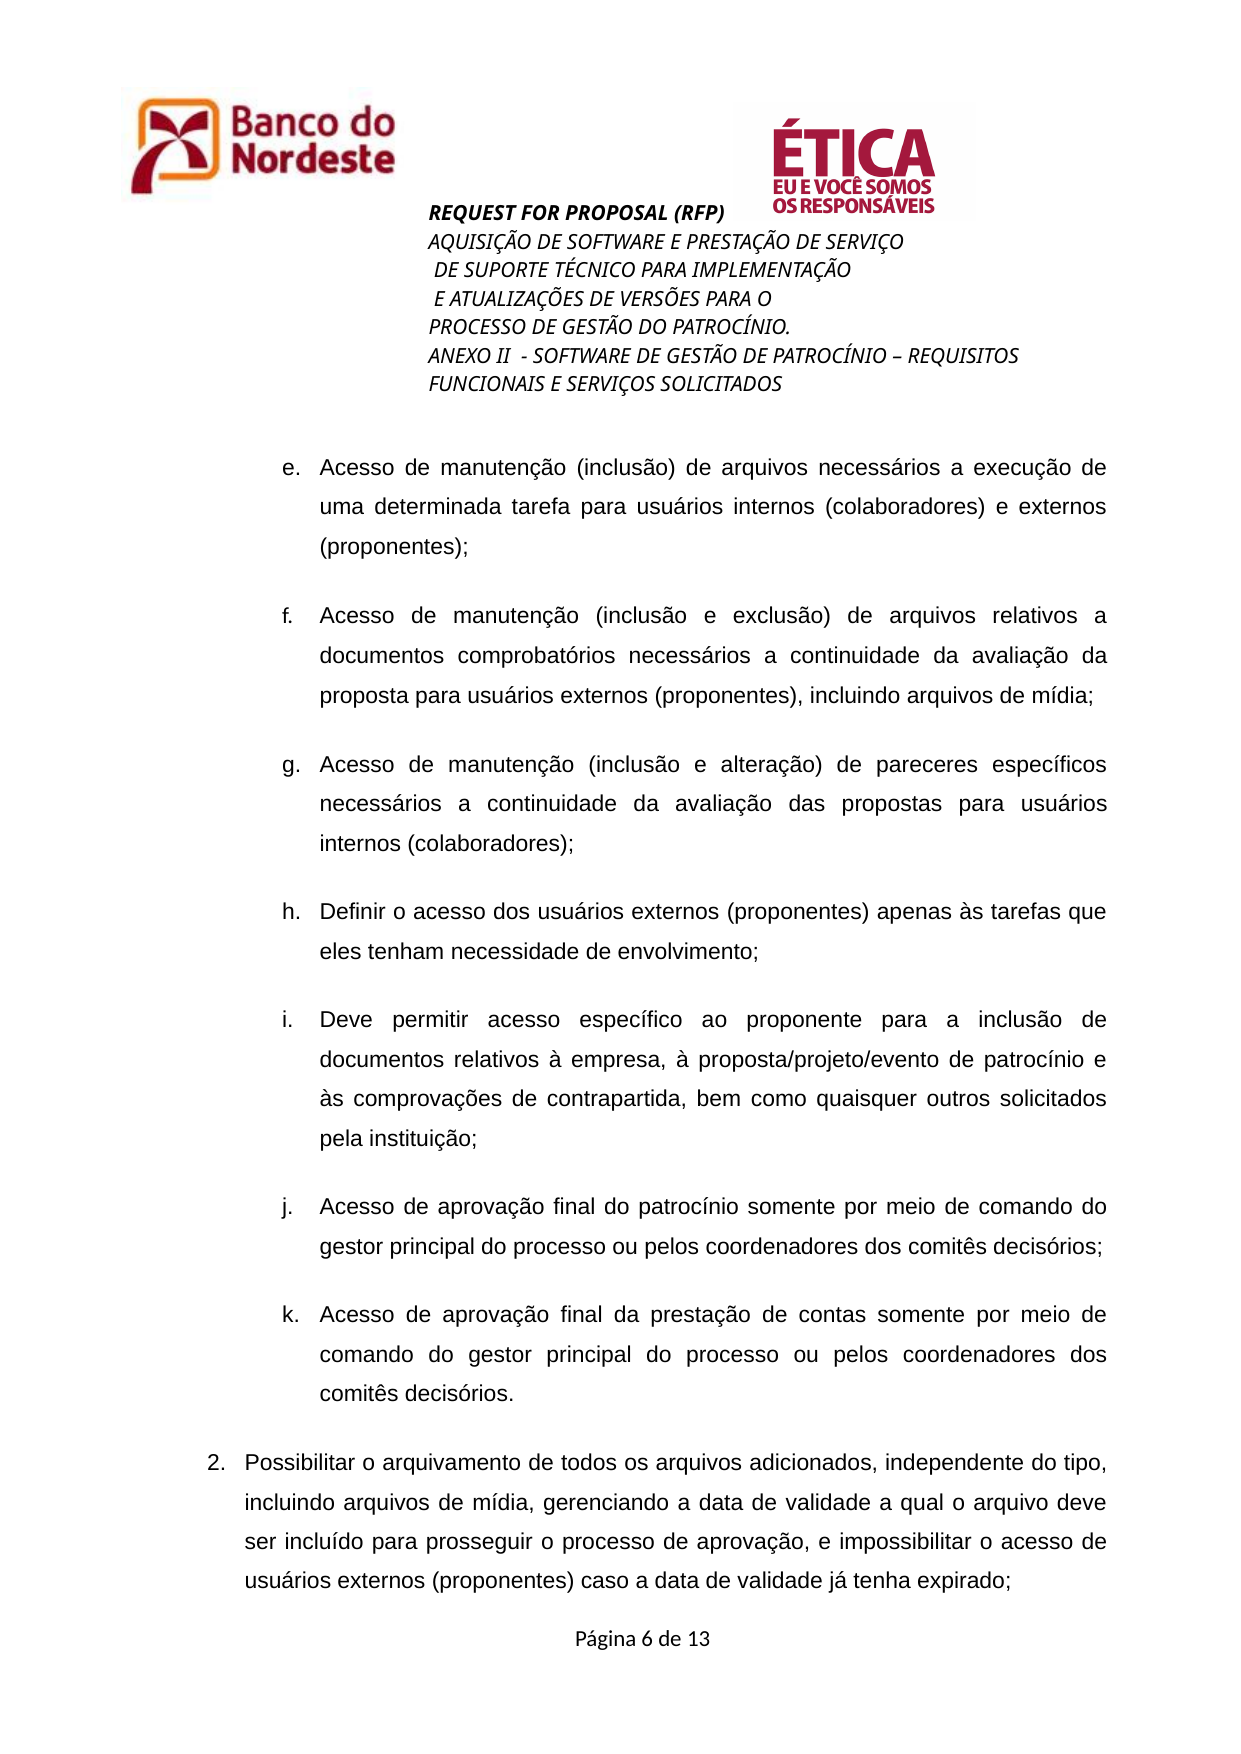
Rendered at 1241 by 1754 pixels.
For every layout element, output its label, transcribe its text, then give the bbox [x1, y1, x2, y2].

list Acesso de manutenção (inclusão e alteração) de pareceres específicos necessários a continuidade da avaliação das propostas para usuários internos (colaboradores); [282, 751, 1107, 856]
list Deve permitir acesso específico ao proponente para a inclusão de documentos relativos à empresa, à proposta/projeto/evento de patrocínio e às comprovações de contrapartida, bem como quaisquer outros solicitados pela instituição; [282, 1006, 1107, 1151]
list Acesso de aprovação final do patrocínio somente por meio de comando do gestor principal do processo ou pelos coordenadores dos comitês decisórios; [282, 1193, 1107, 1259]
picture [121, 87, 405, 205]
list Possibilitar o arquivamento de todos os arquivos adicionados, independente do tipo, incluindo arquivos de mídia, gerenciando a data de validade a qual o arquivo deve ser incluído para prosseguir o processo de aprovação, e impossibilitar o acesso de usuários externos (proponentes) caso a data de validade já tenha expirado; [207, 1449, 1107, 1594]
list Acesso de manutenção (inclusão e exclusão) de arquivos relativos a documentos comprobatórios necessários a continuidade da avaliação da proposta para usuários externos (proponentes), incluindo arquivos de mídia; [282, 601, 1107, 708]
picture [733, 102, 976, 221]
list Acesso de manutenção (inclusão) de arquivos necessários a execução de uma determinada tarefa para usuários internos (colaboradores) e externos (proponentes); [282, 454, 1107, 559]
list Acesso de aprovação final da prestação de contas somente por meio de comando do gestor principal do processo ou pelos coordenadores dos comitês decisórios. [282, 1301, 1107, 1407]
list Definir o acesso dos usuários externos (proponentes) apenas às tarefas que eles tenham necessidade de envolvimento; [282, 898, 1107, 964]
